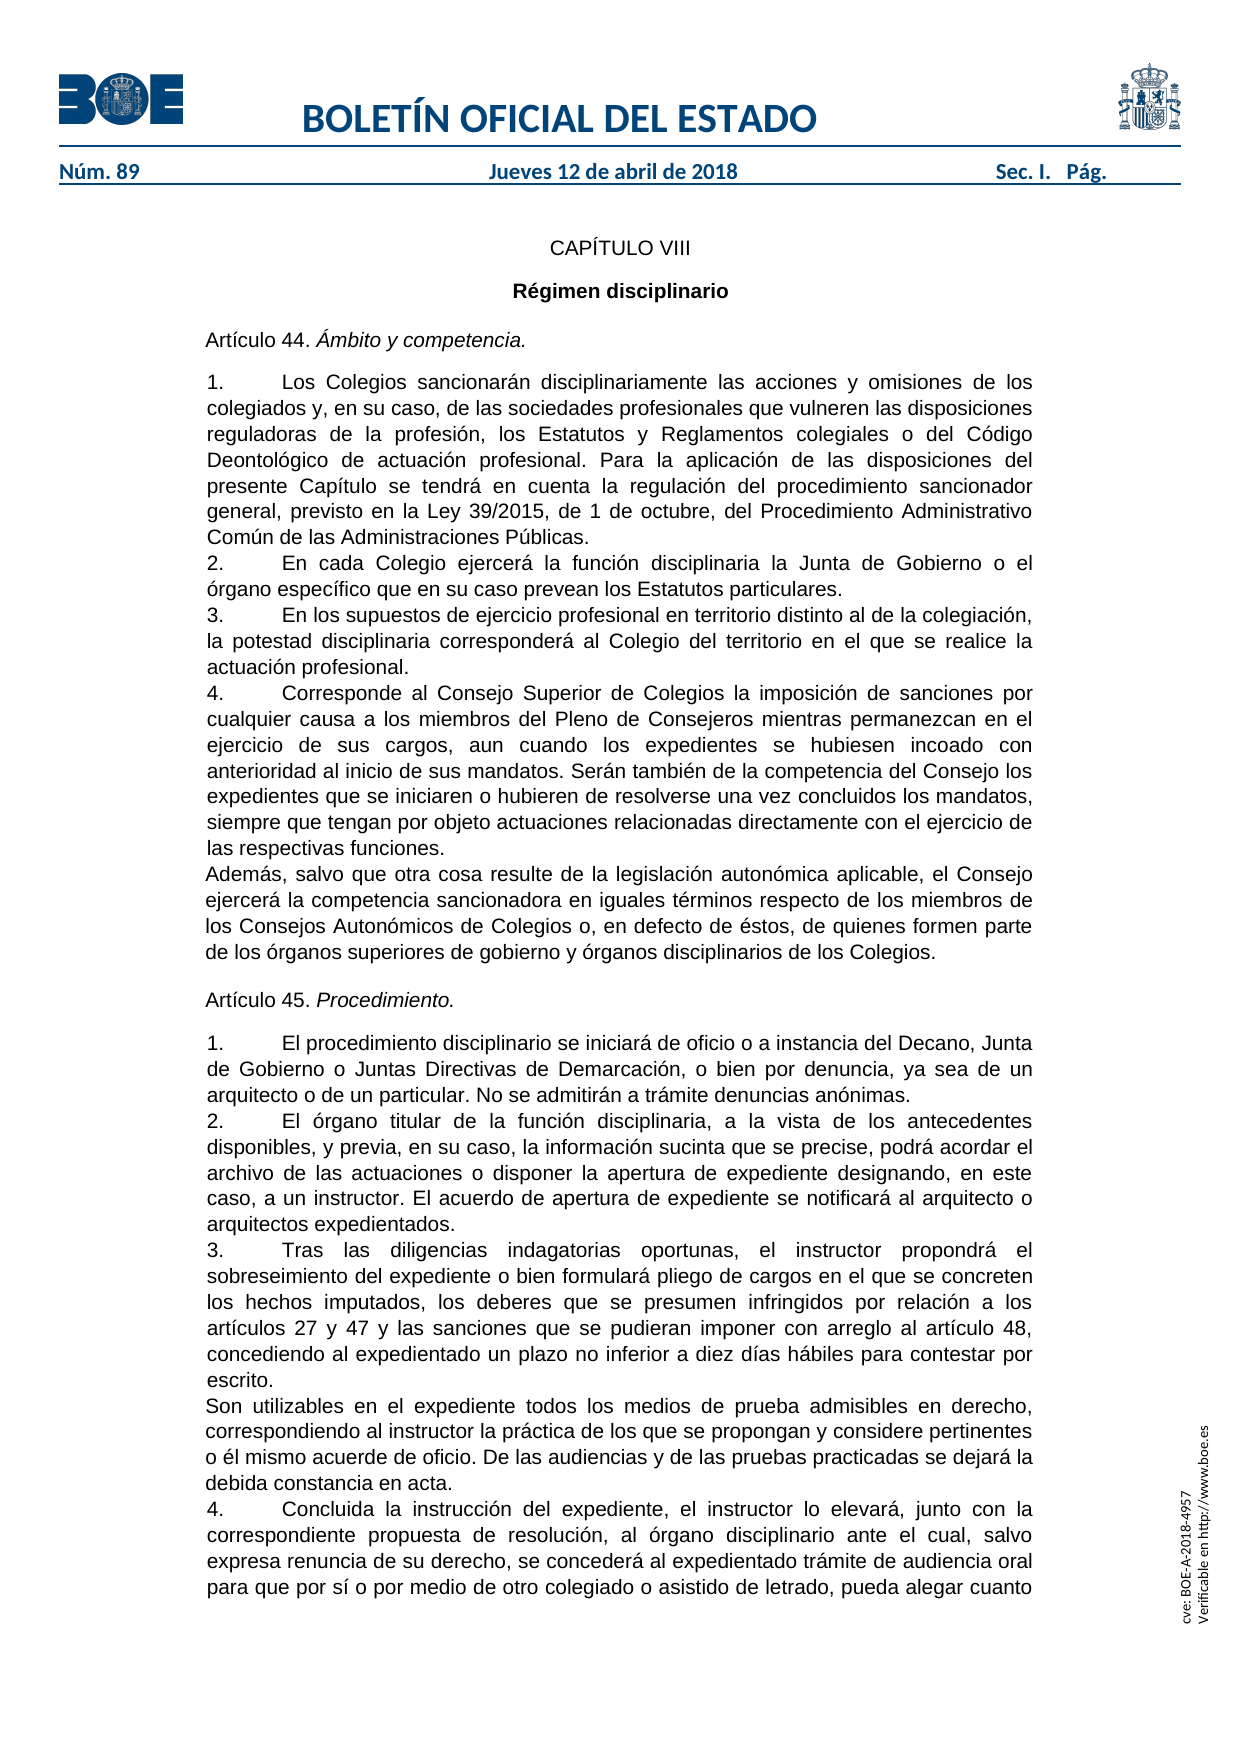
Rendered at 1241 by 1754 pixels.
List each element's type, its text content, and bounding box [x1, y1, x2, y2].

text Artículo 44. Ámbito y competencia. [205, 327, 1034, 351]
list Concluida la instrucción del expediente, el instructor lo elevará, junto con la correspondiente propuesta de resolución, al órgano disciplinario ante el cual, salvo expresa renuncia de su derecho, se concederá al expedientado trámite de audiencia oral para que por sí o por medio de otro colegiado o asistido de letrado, pueda alegar cuanto [207, 1497, 1034, 1599]
text Son utilizables en el expediente todos los medios de prueba admisibles en derecho, correspondiendo al instructor la práctica de los que se propongan y considere pertinentes o él mismo acuerde de oficio. De las audiencias y de las pruebas practicadas se dejará la debida constancia en acta. [205, 1393, 1034, 1495]
list Los Colegios sancionarán disciplinariamente las acciones y omisiones de los colegiados y, en su caso, de las sociedades profesionales que vulneren las disposiciones reguladoras de la profesión, los Estatutos y Reglamentos colegiales o del Código Deontológico de actuación profesional. Para la aplicación de las disposiciones del presente Capítulo se tendrá en cuenta la regulación del procedimiento sancionador general, previsto en la Ley 39/2015, de 1 de octubre, del Procedimiento Administrativo Común de las Administraciones Públicas. [207, 370, 1034, 549]
text Artículo 45. Procedimiento. [205, 988, 1034, 1012]
list El procedimiento disciplinario se iniciará de oficio o a instancia del Decano, Junta de Gobierno o Juntas Directivas de Demarcación, o bien por denuncia, ya sea de un arquitecto o de un particular. No se admitirán a trámite denuncias anónimas. [207, 1031, 1034, 1107]
list Tras las diligencias indagatorias oportunas, el instructor propondrá el sobreseimiento del expediente o bien formulará pliego de cargos en el que se concreten los hechos imputados, los deberes que se presumen infringidos por relación a los artículos 27 y 47 y las sanciones que se pudieran imponer con arreglo al artículo 48, concediendo al expedientado un plazo no inferior a diez días hábiles para contestar por escrito. [207, 1238, 1034, 1391]
list Corresponde al Consejo Superior de Colegios la imposición de sanciones por cualquier causa a los miembros del Pleno de Consejeros mientras permanezcan en el ejercicio de sus cargos, aun cuando los expedientes se hubiesen incoado con anterioridad al inicio de sus mandatos. Serán también de la competencia del Consejo los expedientes que se iniciaren o hubieren de resolverse una vez concluidos los mandatos, siempre que tengan por objeto actuaciones relacionadas directamente con el ejercicio de las respectivas funciones. [207, 681, 1034, 860]
text CAPÍTULO VIII Régimen disciplinario [505, 236, 735, 303]
list En los supuestos de ejercicio profesional en territorio distinto al de la colegiación, la potestad disciplinaria corresponderá al Colegio del territorio en el que se realice la actuación profesional. [207, 603, 1034, 679]
list En cada Colegio ejercerá la función disciplinaria la Junta de Gobierno o el órgano específico que en su caso prevean los Estatutos particulares. [207, 551, 1034, 601]
list El órgano titular de la función disciplinaria, a la vista de los antecedentes disponibles, y previa, en su caso, la información sucinta que se precise, podrá acordar el archivo de las actuaciones o disponer la apertura de expediente designando, en este caso, a un instructor. El acuerdo de apertura de expediente se notificará al arquitecto o arquitectos expedientados. [207, 1109, 1034, 1236]
text Además, salvo que otra cosa resulte de la legislación autonómica aplicable, el Consejo ejercerá la competencia sancionadora en iguales términos respecto de los miembros de los Consejos Autonómicos de Colegios o, en defecto de éstos, de quienes formen parte de los órganos superiores de gobierno y órganos disciplinarios de los Colegios. [205, 862, 1034, 964]
